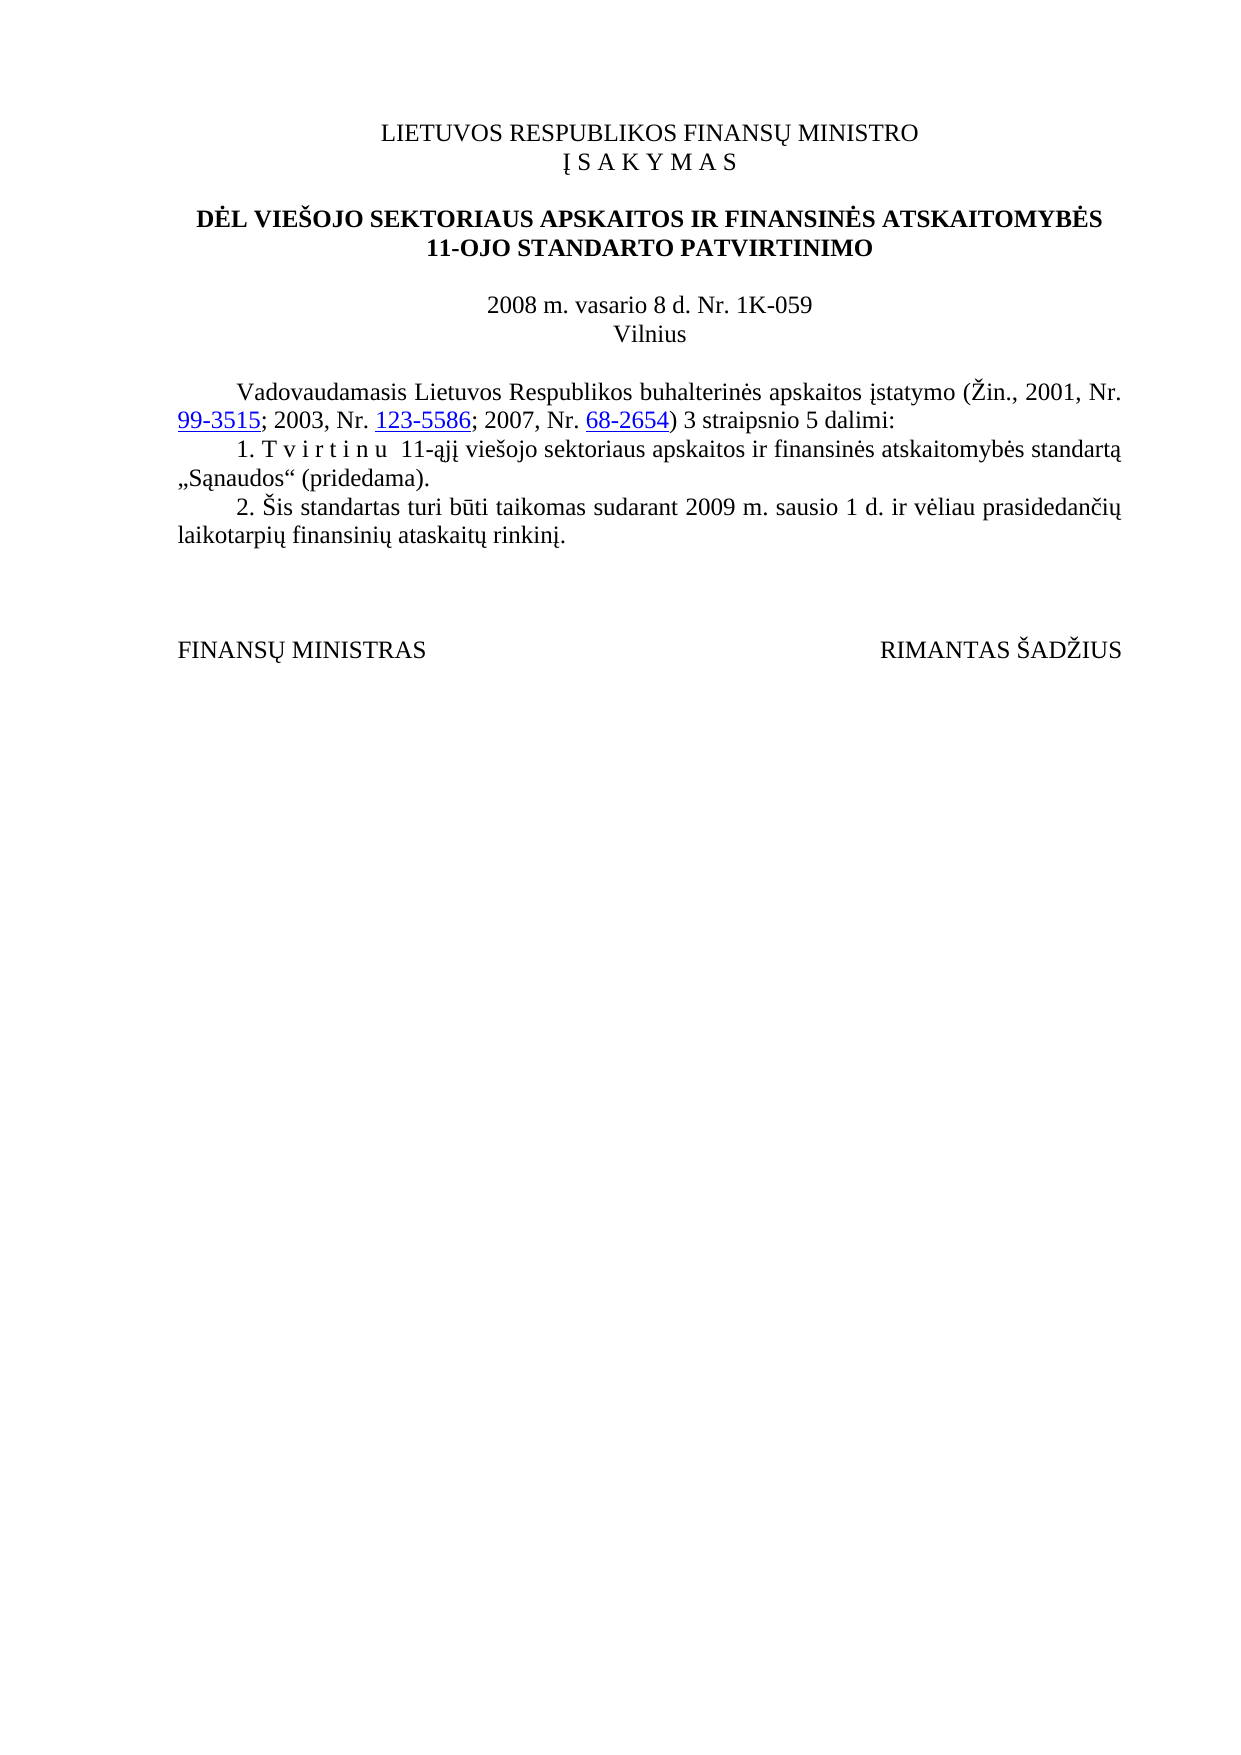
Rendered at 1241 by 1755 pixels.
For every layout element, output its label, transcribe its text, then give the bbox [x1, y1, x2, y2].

text FINANSŲ MINISTRAS RIMANTAS ŠADŽIUS [177, 636, 1122, 664]
text DĖL VIEŠOJO SEKTORIAUS APSKAITOS IR FINANSINĖS ATSKAITOMYBĖS 11-OJO STANDARTO PATVIRTINIMO [177, 204, 1122, 262]
text Vilnius [177, 319, 1122, 348]
text 2. Šis standartas turi būti taikomas sudarant 2009 m. sausio 1 d. ir vėliau prasidedančių laikotarpių finansinių ataskaitų rinkinį. [177, 492, 1122, 549]
text 2008 m. vasario 8 d. Nr. 1K-059 [177, 291, 1122, 319]
text 1. Tvirtinu 11-ąjį viešojo sektoriaus apskaitos ir finansinės atskaitomybės standartą „Sąnaudos“ (pridedama). [177, 434, 1122, 492]
text ĮSAKYMAS [177, 147, 1122, 176]
text LIETUVOS RESPUBLIKOS FINANSŲ MINISTRO [177, 118, 1122, 147]
text Vadovaudamasis Lietuvos Respublikos buhalterinės apskaitos įstatymo (Žin., 2001, Nr. 99-3515; 2003, Nr. 123-5586; 2007, Nr. 68-2654) 3 straipsnio 5 dalimi: [177, 377, 1122, 434]
